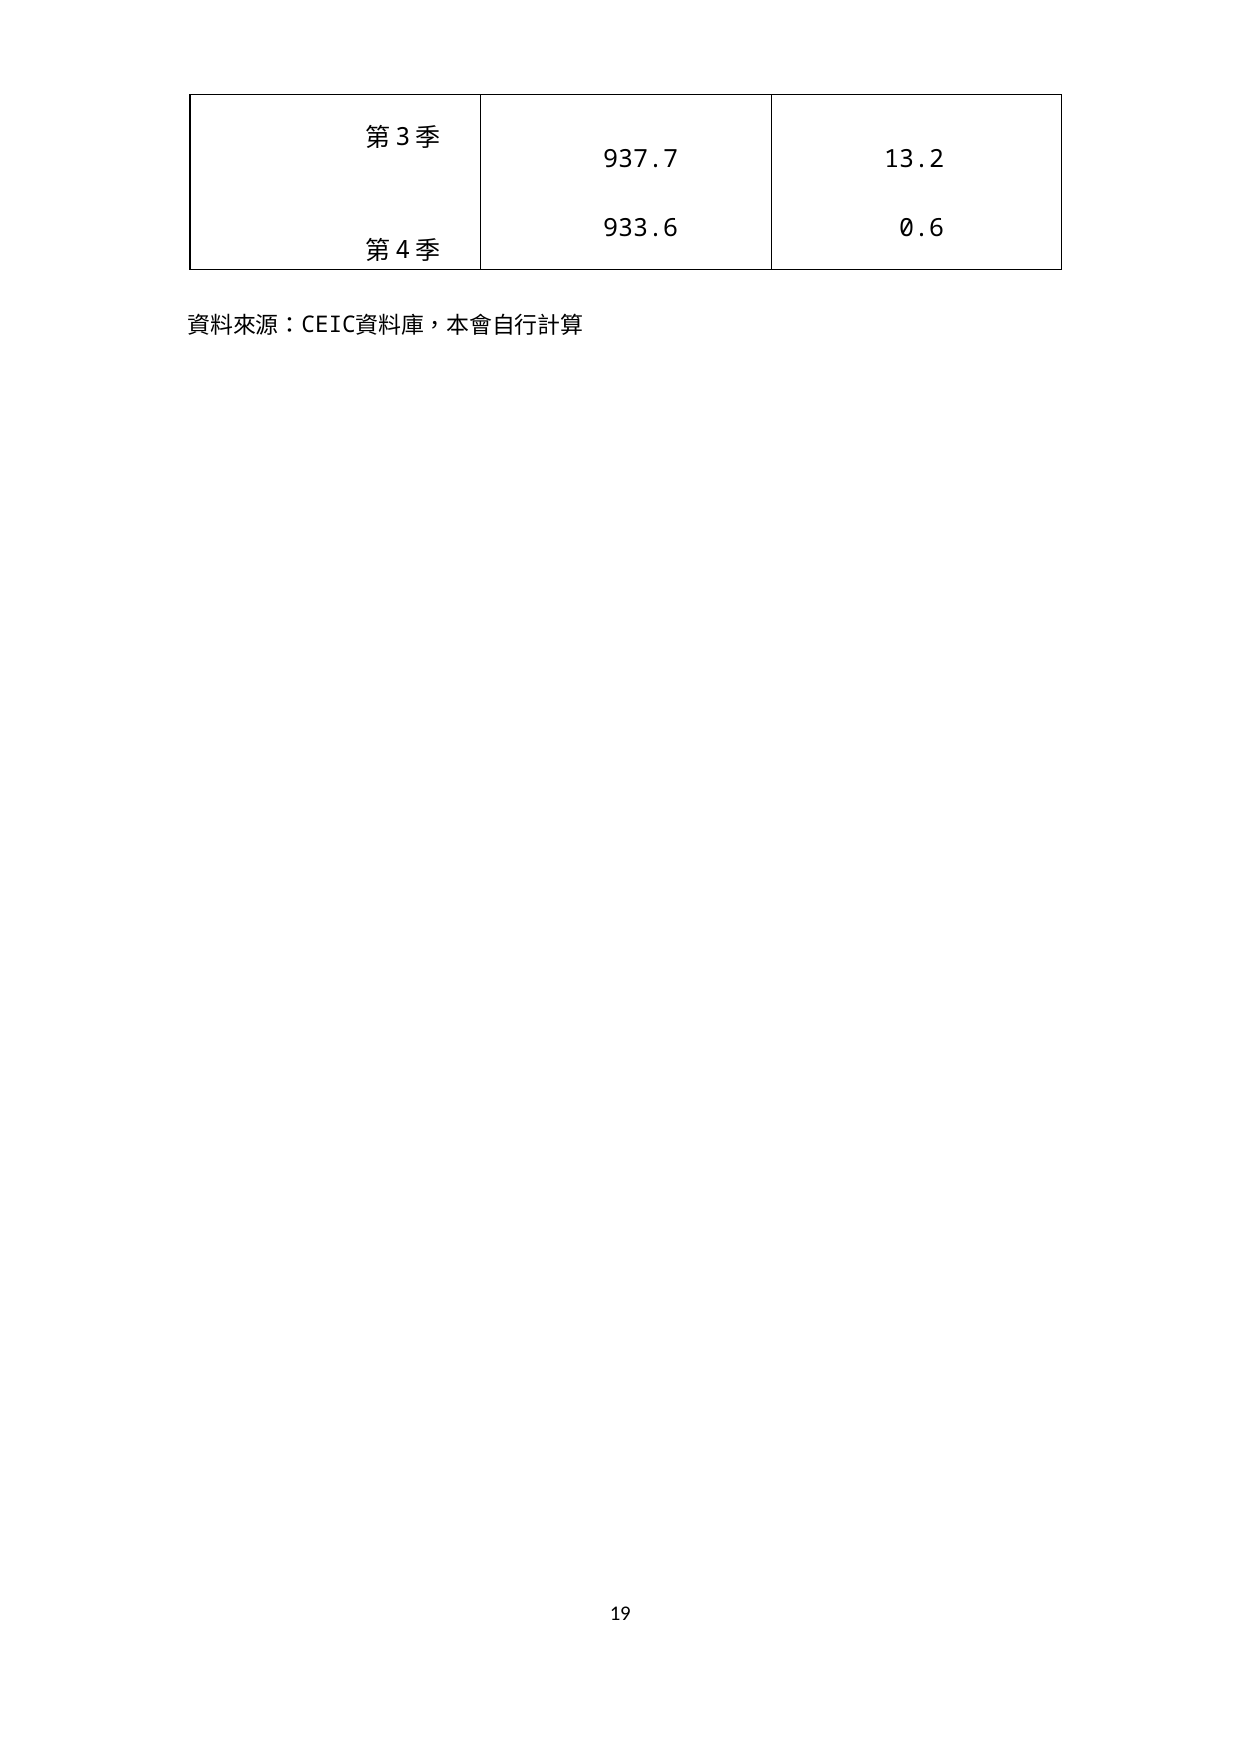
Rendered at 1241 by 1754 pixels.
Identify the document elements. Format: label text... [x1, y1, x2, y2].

text 資料來源：CEIC資料庫，本會自行計算 [187, 282, 1053, 344]
table_cell 第3季 第4季 [191, 95, 480, 269]
table_cell 13.2 0.6 [772, 95, 1061, 269]
table_cell 937.7 933.6 [481, 95, 771, 269]
